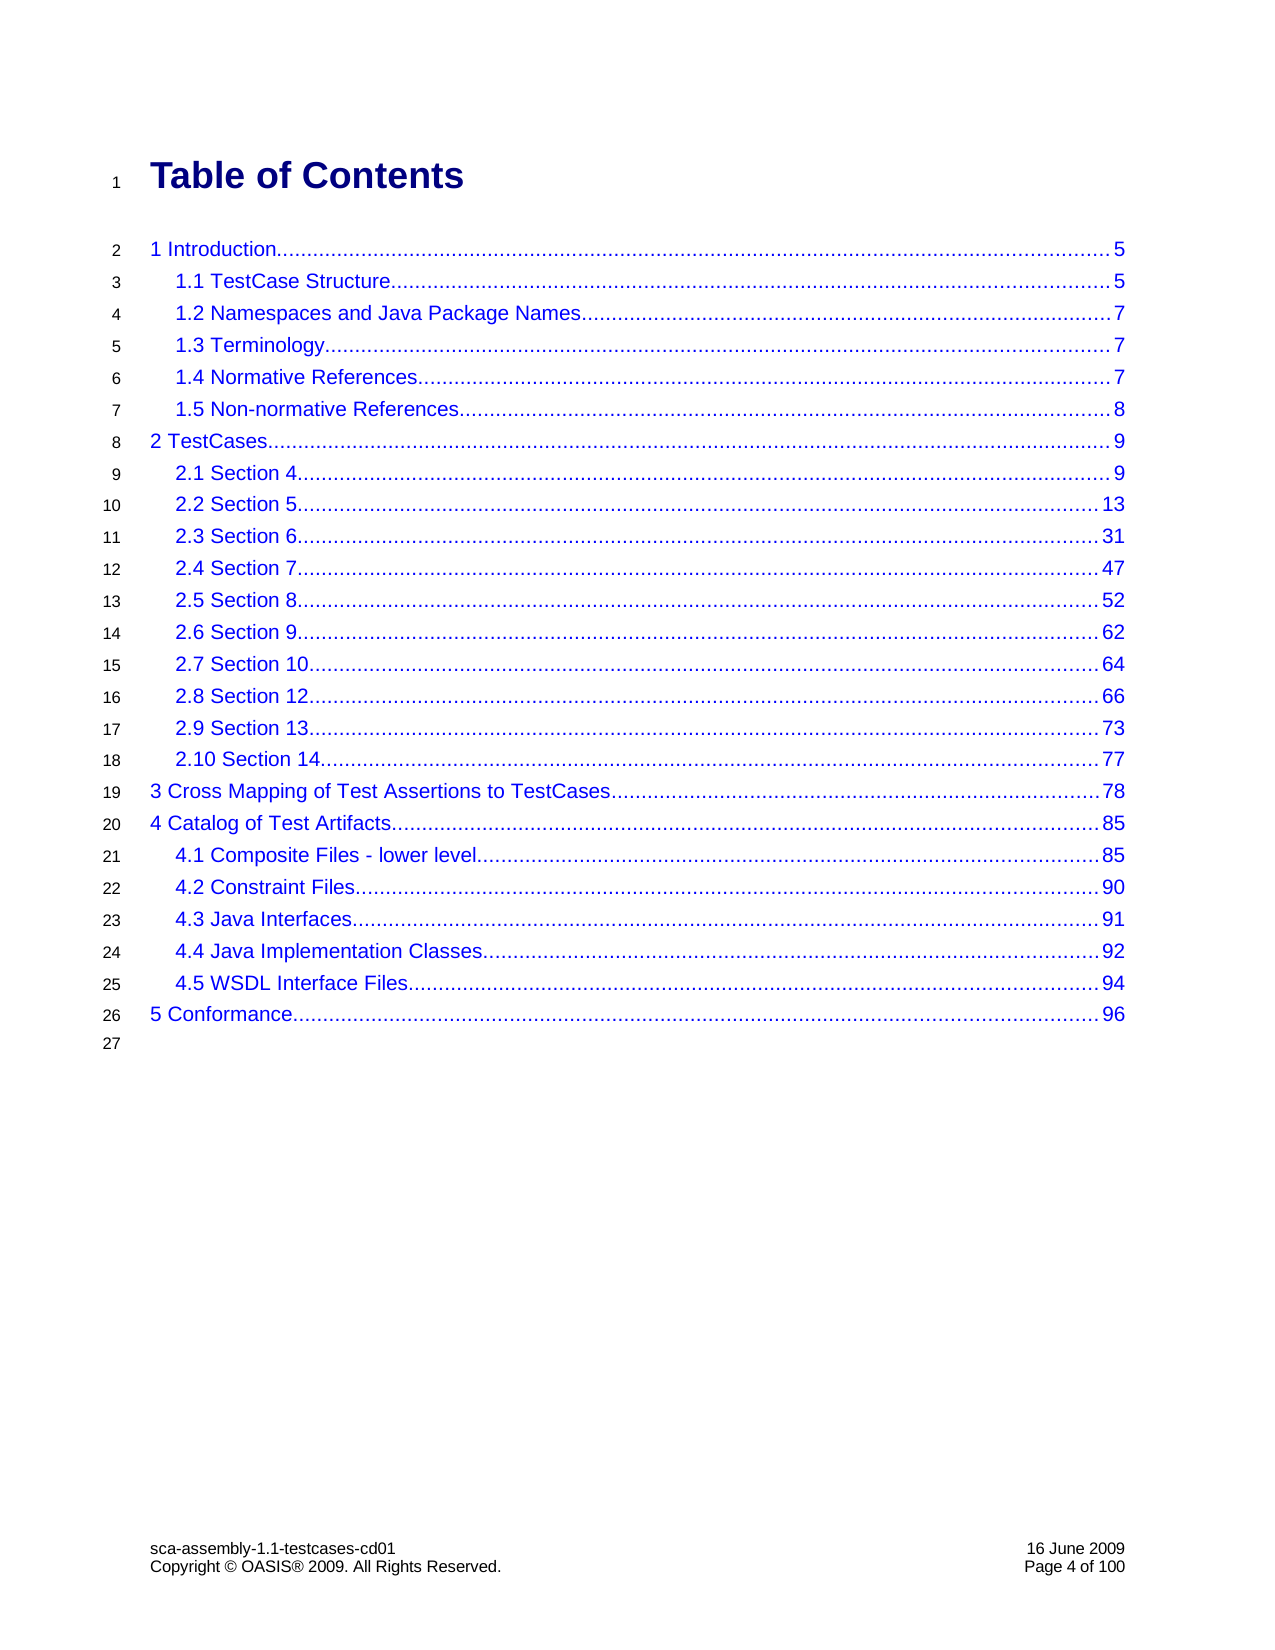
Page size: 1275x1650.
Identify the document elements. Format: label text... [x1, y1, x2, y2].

text 4.5 WSDL Interface Files 94 [175, 971, 1125, 994]
text 1.4 Normative References 7 [175, 365, 1125, 389]
text 2.4 Section 7 47 [175, 557, 1125, 580]
text 1.3 Terminology 7 [175, 333, 1125, 357]
text 1.5 Non-normative References 8 [175, 397, 1125, 421]
text 1 Introduction 5 [150, 238, 1125, 261]
text 2.9 Section 13 73 [175, 716, 1125, 739]
text 2.1 Section 4 9 [175, 461, 1125, 484]
text 2.3 Section 6 31 [175, 525, 1125, 548]
text 4.1 Composite Files - lower level 85 [175, 843, 1125, 867]
text 5 Conformance 96 [150, 1003, 1125, 1026]
text 2.8 Section 12 66 [175, 684, 1125, 708]
text 4.3 Java Interfaces 91 [175, 907, 1125, 931]
text 2.10 Section 14 77 [175, 748, 1125, 771]
text 4 Catalog of Test Artifacts 85 [150, 812, 1125, 835]
text 4.2 Constraint Files 90 [175, 875, 1125, 899]
text 2.2 Section 5 13 [175, 493, 1125, 516]
text 1.1 TestCase Structure 5 [175, 270, 1125, 293]
text 3 Cross Mapping of Test Assertions to TestCases 78 [150, 780, 1125, 803]
text 2 TestCases 9 [150, 429, 1125, 453]
text 2.7 Section 10 64 [175, 652, 1125, 676]
text 4.4 Java Implementation Classes 92 [175, 939, 1125, 963]
subtitle Table of Contents [150, 154, 1125, 196]
text 2.5 Section 8 52 [175, 588, 1125, 612]
text 2.6 Section 9 62 [175, 620, 1125, 644]
text 1.2 Namespaces and Java Package Names 7 [175, 302, 1125, 325]
